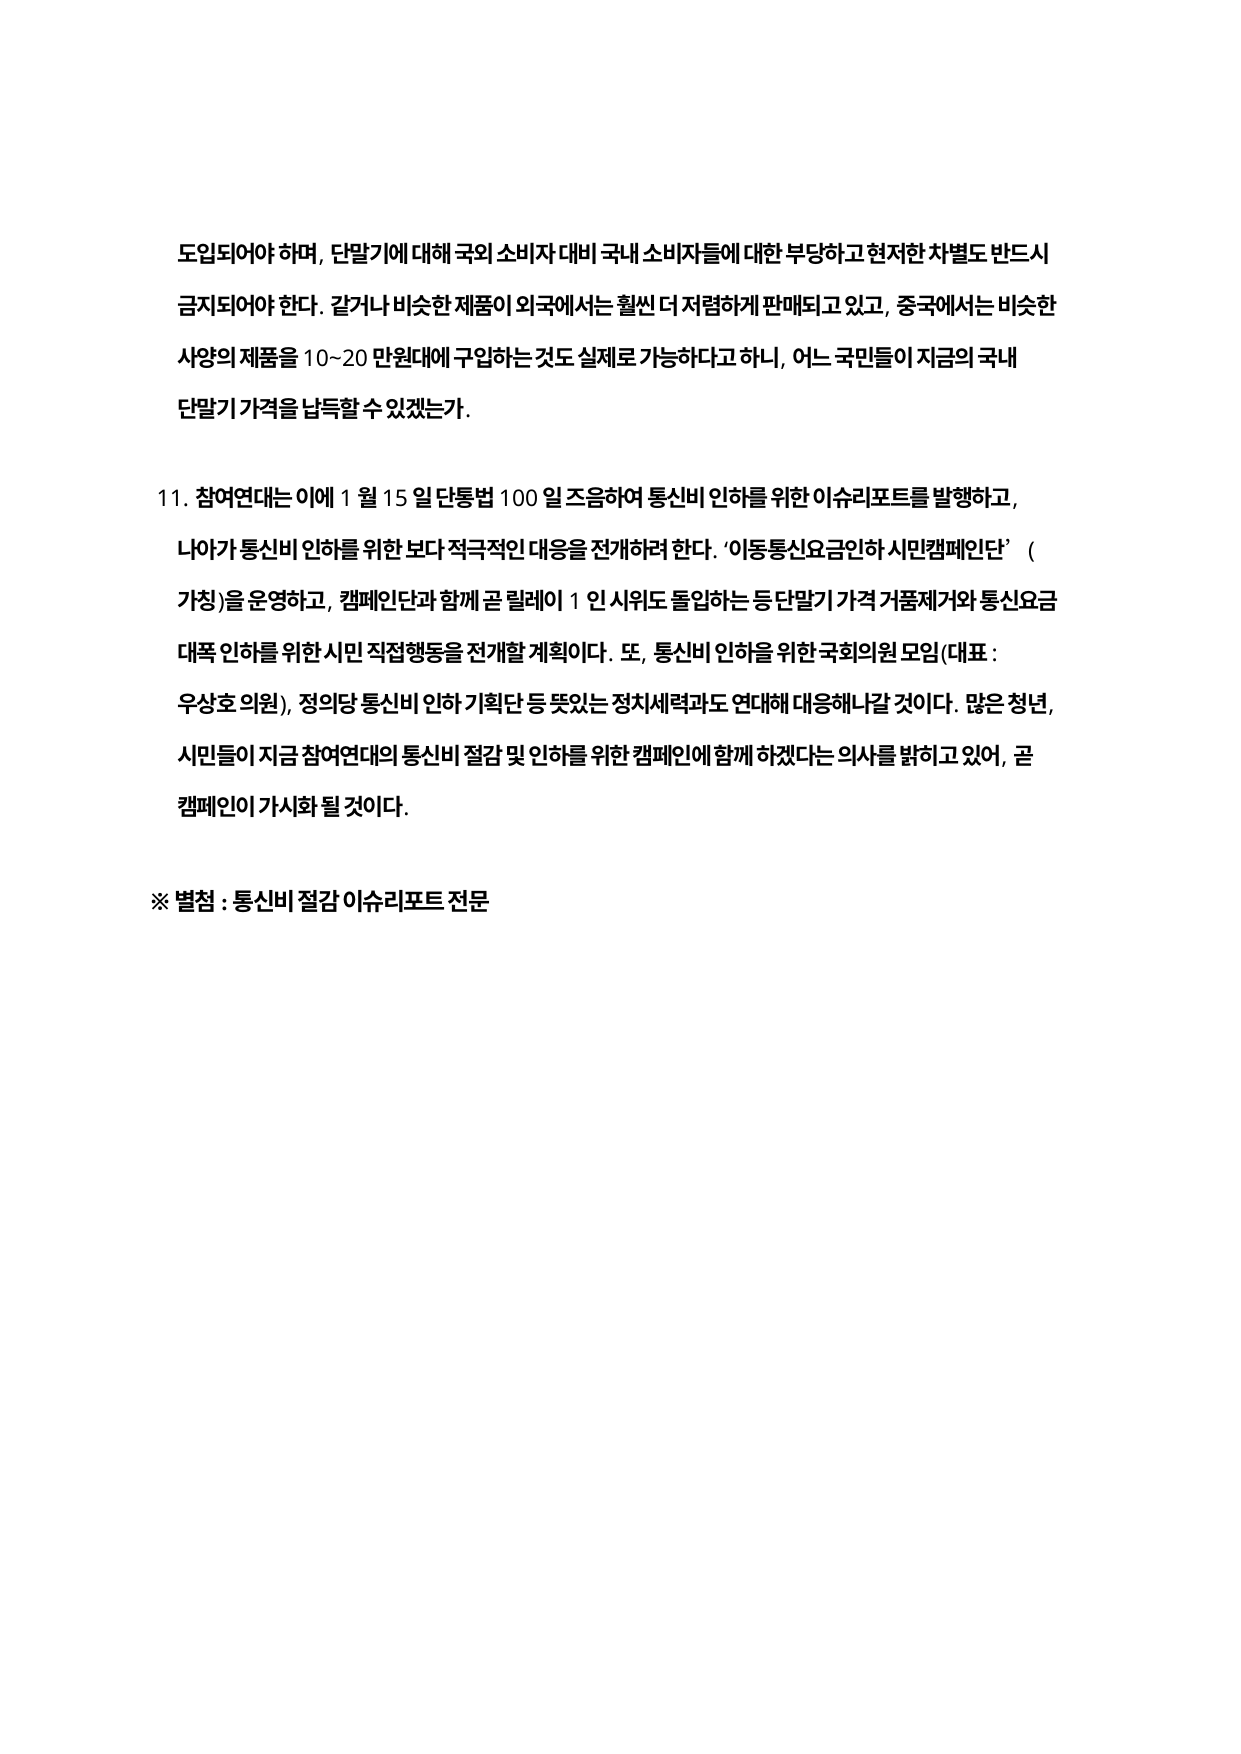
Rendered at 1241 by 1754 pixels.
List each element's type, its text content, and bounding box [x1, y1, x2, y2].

text ※ 별첨 : 통신비 절감 이슈리포트 전문 [150, 882, 1063, 917]
text 도입되어야 하며, 단말기에 대해 국외 소비자 대비 국내 소비자들에 대한 부당하고 현저한 차별도 반드시 금지되어야 한다. 같거나 비슷한 제품이 외국에서는 훨씬 더 저렴하게 판매되고 있고, 중국에서는 비슷한 사양의 제품을 10~20만원대에 구입하는 것도 실제로 가능하다고 하니, 어느 국민들이 지금의 국내 단말기 가격을 납득할 수 있겠는가. [156, 236, 1063, 424]
text 11. 참여연대는 이에 1월 15일 단통법 100일 즈음하여 통신비 인하를 위한 이슈리포트를 발행하고, 나아가 통신비 인하를 위한 보다 적극적인 대응을 전개하려 한다. ‘이동통신요금인하 시민캠페인단’(가칭)을 운영하고, 캠페인단과 함께 곧 릴레이 1인 시위도 돌입하는 등 단말기 가격 거품제거와 통신요금 대폭 인하를 위한 시민 직접행동을 전개할 계획이다. 또, 통신비 인하을 위한 국회의원 모임(대표 : 우상호 의원), 정의당 통신비 인하 기획단 등 뜻있는 정치세력과도 연대해 대응해나갈 것이다. 많은 청년, 시민들이 지금 참여연대의 통신비 절감 및 인하를 위한 캠페인에 함께 하겠다는 의사를 밝히고 있어, 곧 캠페인이 가시화 될 것이다. [156, 480, 1063, 823]
